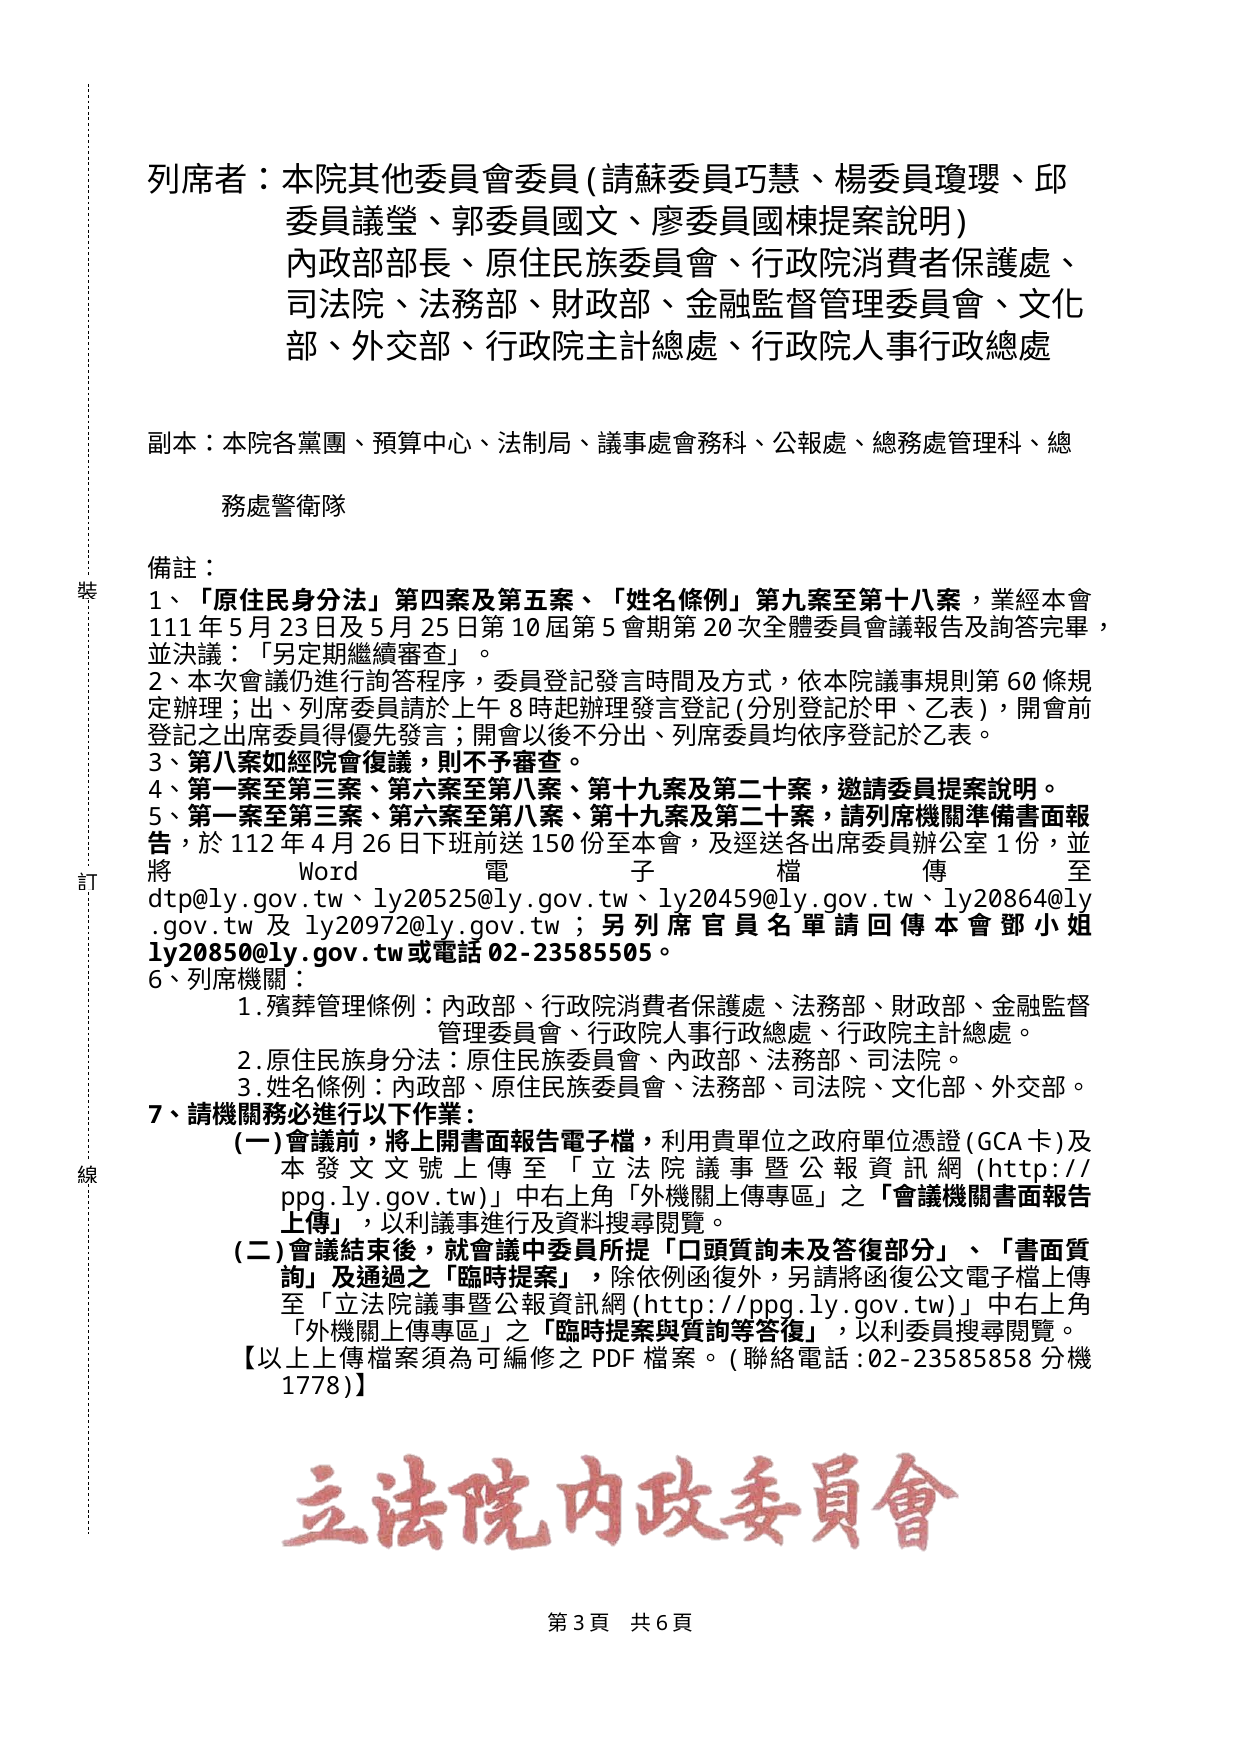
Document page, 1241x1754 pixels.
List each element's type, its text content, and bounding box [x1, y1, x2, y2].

text 【以上上傳檔案須為可編修之PDF檔案。(聯絡電話:02-23585858分機1778)】 [230, 1346, 1093, 1400]
list 第一案至第三案、第六案至第八案、第十九案及第二十案，邀請委員提案說明。 [148, 777, 1093, 804]
list 請機關務必進行以下作業: [148, 1102, 1152, 1129]
list 列席機關： [148, 967, 1093, 994]
text 備註： [148, 525, 1092, 587]
text 列席者：本院其他委員會委員(請蘇委員巧慧、楊委員瓊瓔、邱委員議瑩、郭委員國文、廖委員國棟提案說明) 內政部部長、原住民族委員會、行政院消費者保護處、司法院、法務部、財政部、金融監督管理委員會、文化部、外交部、行政院主計總處、行政院人事行政總處 [148, 158, 1092, 367]
list 第八案如經院會復議，則不予審查。 [148, 750, 1093, 777]
text 3.姓名條例：內政部、原住民族委員會、法務部、司法院、文化部、外交部。 [236, 1075, 1092, 1102]
list 第一案至第三案、第六案至第八案、第十九案及第二十案，請列席機關準備書面報告，於112年4月26日下班前送150份至本會，及逕送各出席委員辦公室1份，並將Word電子檔傳至dtp@ly.gov.tw、ly20525@ly.gov.tw、ly20459@ly.gov.tw、ly20864@ly.gov.tw及ly20972@ly.gov.tw；另列席官員名單請回傳本會鄧小姐ly20850@ly.gov.tw或電話02-23585505。 [148, 804, 1093, 967]
list 本次會議仍進行詢答程序，委員登記發言時間及方式，依本院議事規則第60條規定辦理；出、列席委員請於上午8時起辦理發言登記(分別登記於甲、乙表)，開會前登記之出席委員得優先發言；開會以後不分出、列席委員均依序登記於乙表。 [148, 669, 1093, 750]
text 2.原住民族身分法：原住民族委員會、內政部、法務部、司法院。 [236, 1048, 1092, 1075]
list 「原住民身分法」第四案及第五案、「姓名條例」第九案至第十八案，業經本會111年5月23日及5月25日第10屆第5會期第20次全體委員會議報告及詢答完畢，並決議：「另定期繼續審查」。 [148, 587, 1093, 669]
text 副本：本院各黨團、預算中心、法制局、議事處會務科、公報處、總務處管理科、總務處警衛隊 [148, 400, 1092, 525]
text (二)會議結束後，就會議中委員所提「口頭質詢未及答復部分」、「書面質詢」及通過之「臨時提案」，除依例函復外，另請將函復公文電子檔上傳至「立法院議事暨公報資訊網(http://ppg.ly.gov.tw)」中右上角「外機關上傳專區」之「臨時提案與質詢等答復」，以利委員搜尋閱覽。 [230, 1237, 1093, 1346]
text 1.殯葬管理條例：內政部、行政院消費者保護處、法務部、財政部、金融監督管理委員會、行政院人事行政總處、行政院主計總處。 [236, 994, 1092, 1048]
text (一)會議前，將上開書面報告電子檔，利用貴單位之政府單位憑證(GCA卡)及本發文文號上傳至「立法院議事暨公報資訊網(http://ppg.ly.gov.tw)」中右上角「外機關上傳專區」之「會議機關書面報告上傳」，以利議事進行及資料搜尋閱覽。 [230, 1129, 1093, 1237]
